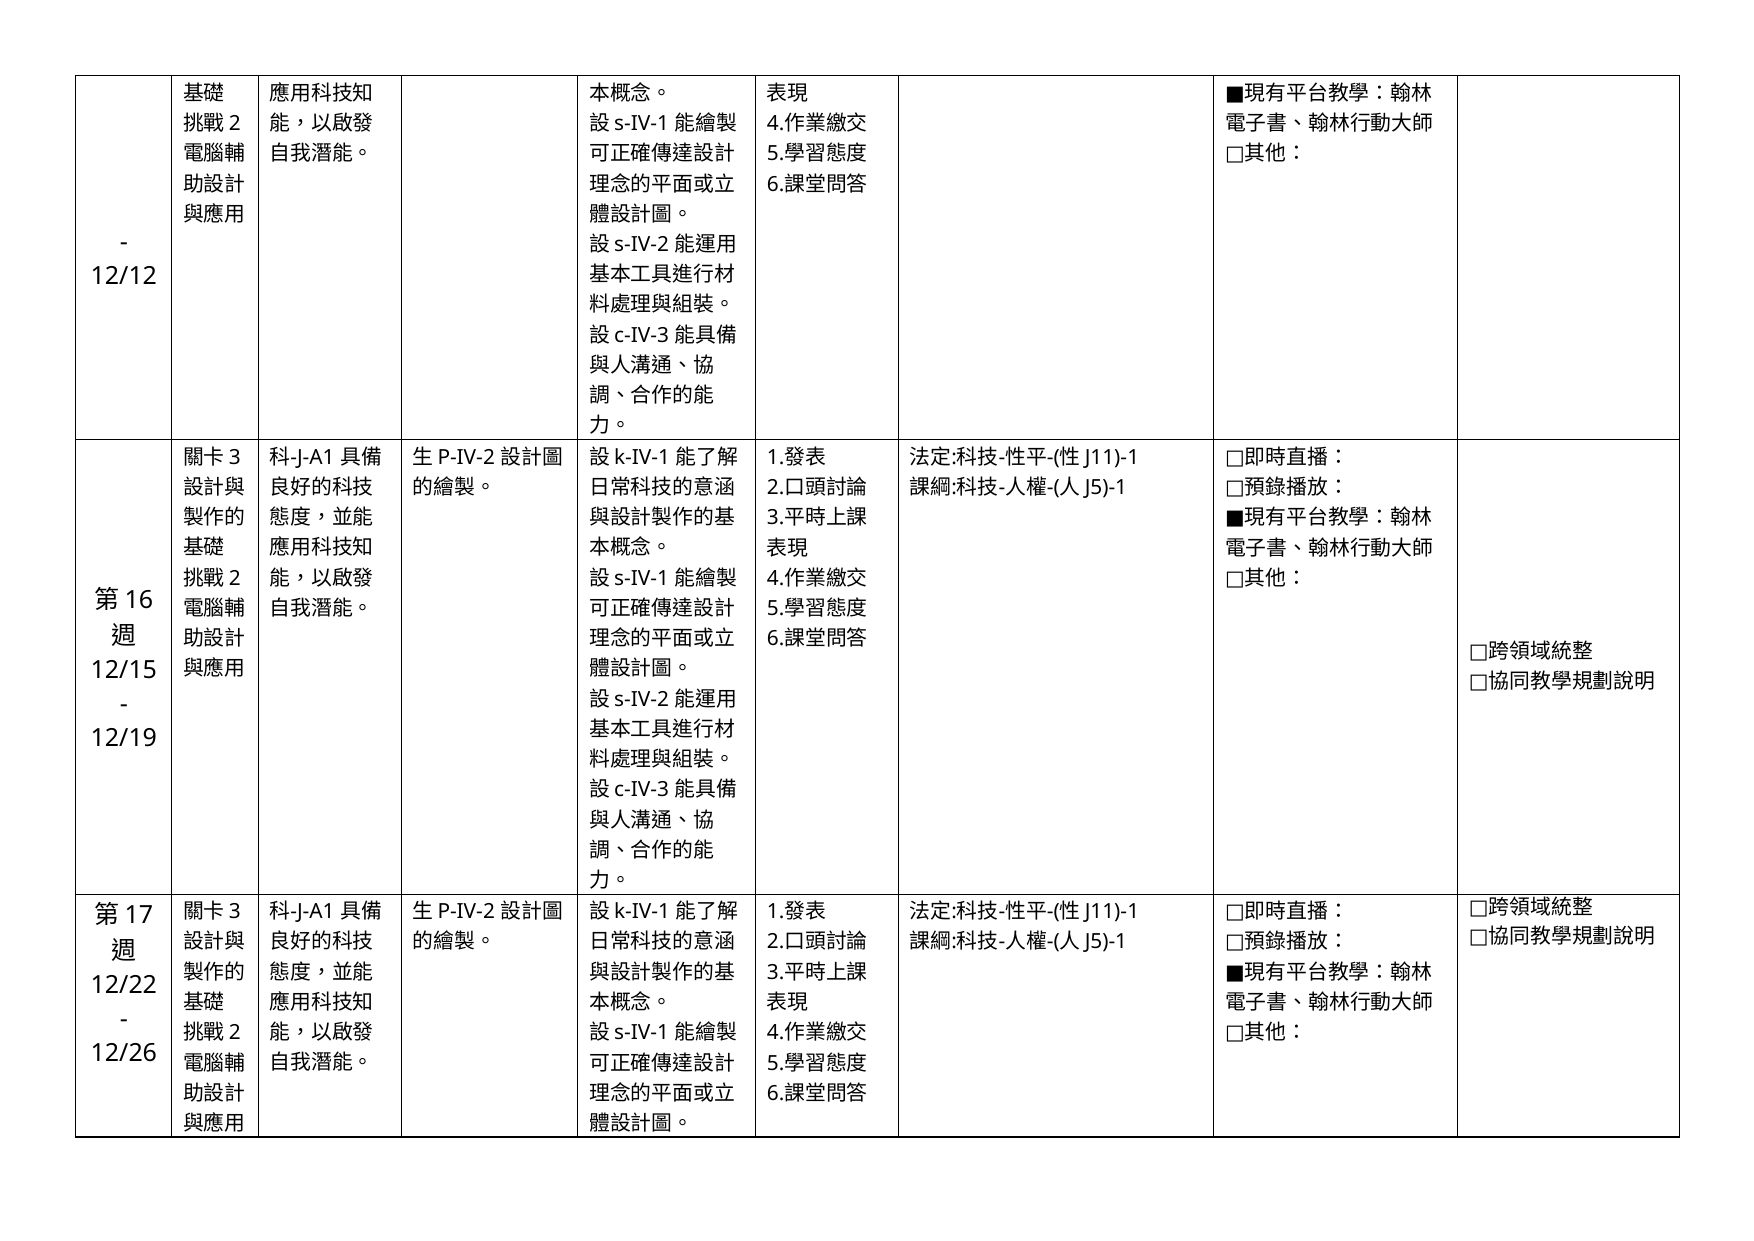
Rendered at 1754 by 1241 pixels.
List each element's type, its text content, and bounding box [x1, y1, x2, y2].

table_cell ■現有平台教學：翰林電子書、翰林行動大師 □其他： [1214, 76, 1457, 439]
table_cell □即時直播： □預錄播放： ■現有平台教學：翰林電子書、翰林行動大師 □其他： [1214, 440, 1457, 893]
table_cell 1.發表 2.口頭討論 3.平時上課表現 4.作業繳交 5.學習態度 6.課堂問答 [756, 440, 898, 893]
table_cell [1458, 76, 1679, 439]
table_cell [402, 76, 577, 439]
table_cell 生P-IV-2 設計圖的繪製。 [402, 895, 577, 1136]
table_cell 1.發表 2.口頭討論 3.平時上課表現 4.作業繳交 5.學習態度 6.課堂問答 [756, 895, 898, 1136]
table_cell 法定:科技-性平-(性J11)-1 課綱:科技-人權-(人J5)-1 [899, 440, 1213, 893]
table_cell 本概念。 設s-IV-1 能繪製可正確傳達設計理念的平面或立體設計圖。 設s-IV-2 能運用基本工具進行材料處理與組裝。 設c-IV-3 能具備與人溝通、協調、合作的能力。 [578, 76, 755, 439]
table_cell □即時直播： □預錄播放： ■現有平台教學：翰林電子書、翰林行動大師 □其他： [1214, 895, 1457, 1136]
table_cell 表現 4.作業繳交 5.學習態度 6.課堂問答 [756, 76, 898, 439]
table_cell 設k-IV-1 能了解日常科技的意涵與設計製作的基本概念。 設s-IV-1 能繪製可正確傳達設計理念的平面或立體設計圖。 [578, 895, 755, 1136]
table_cell 科-J-A1 具備良好的科技態度，並能應用科技知能，以啟發自我潛能。 [259, 895, 401, 1136]
table_cell 基礎 挑戰2電腦輔助設計與應用 [172, 76, 258, 439]
table_cell □跨領域統整 □協同教學規劃說明 [1458, 895, 1679, 1136]
table_cell 第16週 12/15-12/19 [76, 440, 171, 893]
table_cell 第17週 12/22-12/26 [76, 895, 171, 1136]
table_cell 12/12 [76, 76, 171, 439]
table_cell 關卡3設計與製作的基礎 挑戰2電腦輔助設計與應用 [172, 895, 258, 1136]
table_cell 科-J-A1 具備良好的科技態度，並能應用科技知能，以啟發自我潛能。 [259, 440, 401, 893]
table_cell 應用科技知能，以啟發自我潛能。 [259, 76, 401, 439]
table_cell [899, 76, 1213, 439]
table_cell 法定:科技-性平-(性J11)-1 課綱:科技-人權-(人J5)-1 [899, 895, 1213, 1136]
table_cell 生P-IV-2 設計圖的繪製。 [402, 440, 577, 893]
table_cell 設k-IV-1 能了解日常科技的意涵與設計製作的基本概念。 設s-IV-1 能繪製可正確傳達設計理念的平面或立體設計圖。 設s-IV-2 能運用基本工具進行材料處理與組裝。 設c-IV-3 能具備與人溝通、協調、合作的能力。 [578, 440, 755, 893]
table_cell □跨領域統整 □協同教學規劃說明 [1458, 440, 1679, 893]
table_cell 關卡3設計與製作的基礎 挑戰2電腦輔助設計與應用 [172, 440, 258, 893]
